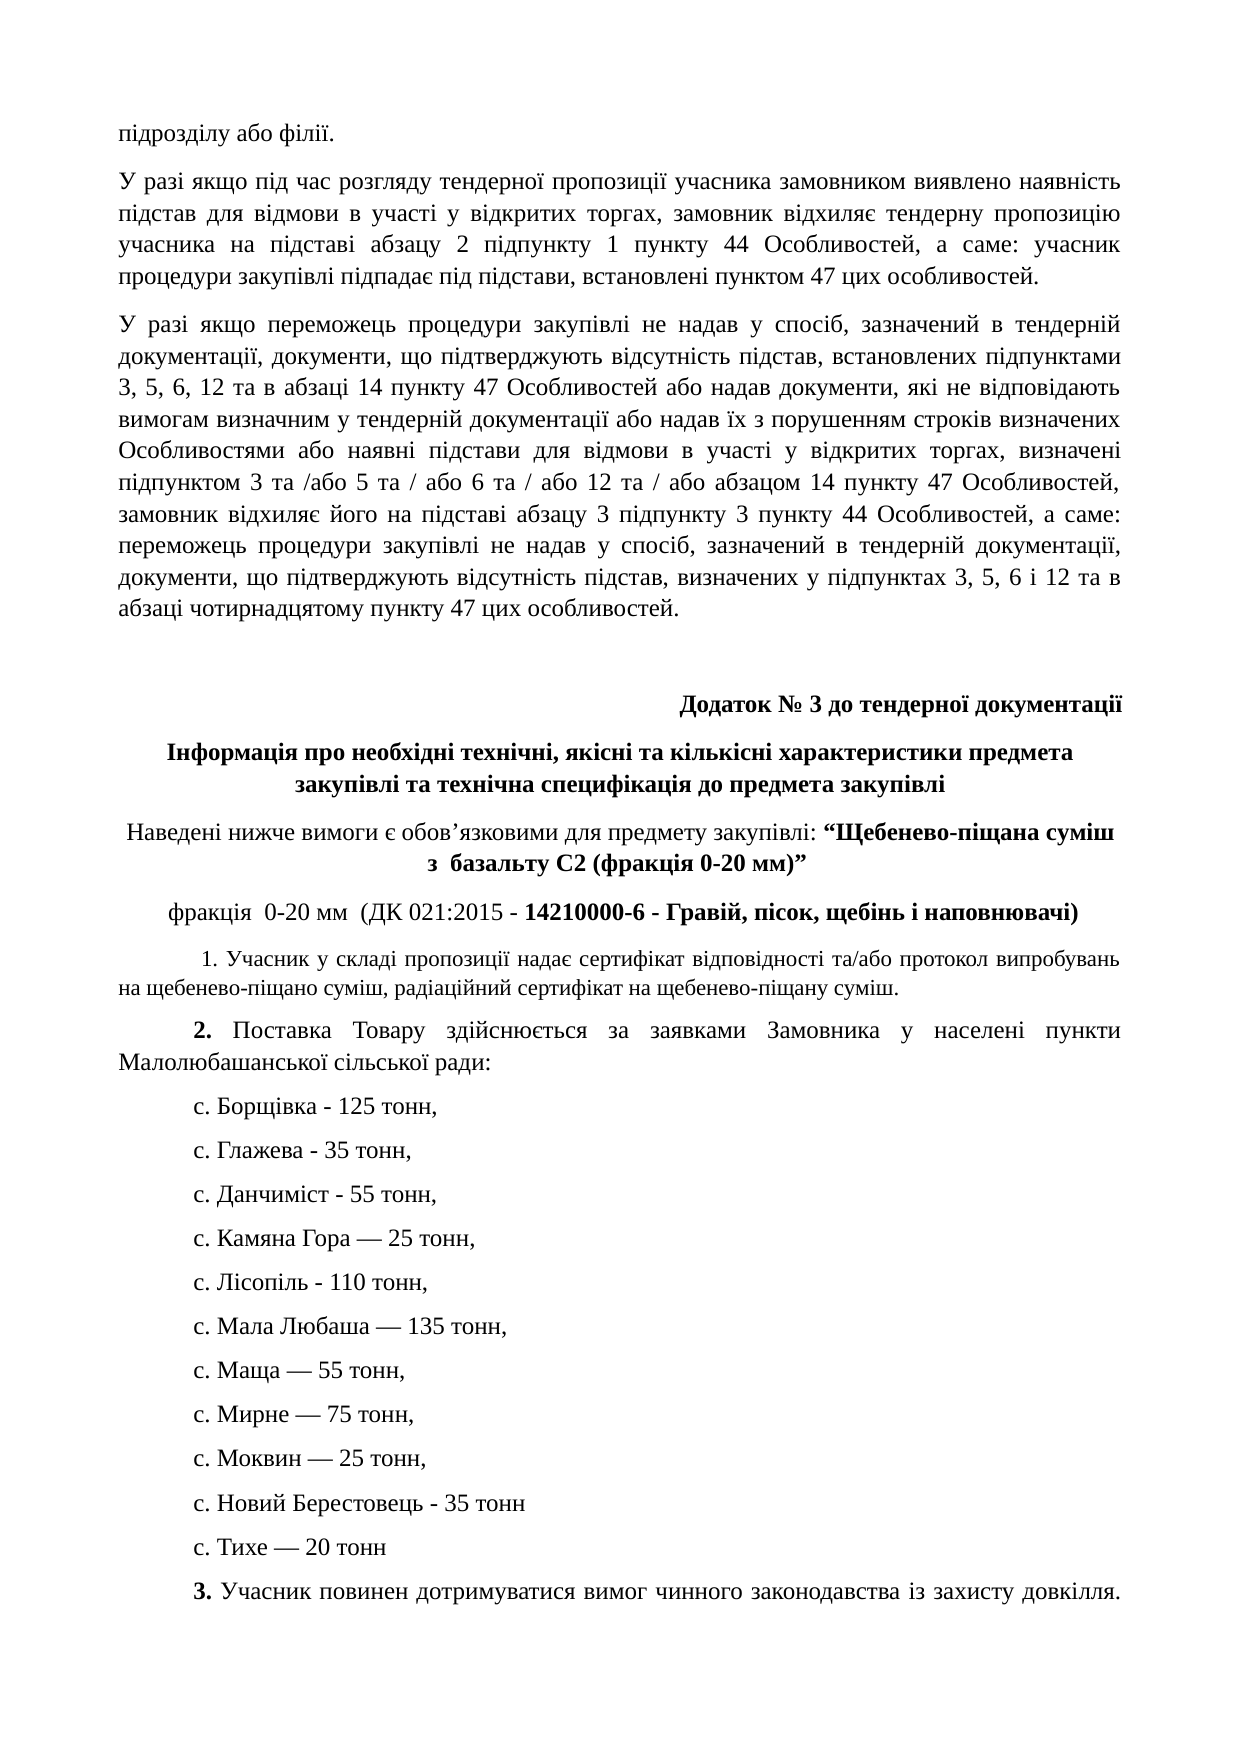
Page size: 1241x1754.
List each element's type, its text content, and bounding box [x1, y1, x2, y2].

text 2. Поставка Товару здійснюється за заявками Замовника у населені пункти Малолюбашанської сільської ради: [118, 1015, 1122, 1076]
text с. Тихе — 20 тонн [118, 1532, 1122, 1560]
text с. Глажева - 35 тонн, [118, 1135, 1122, 1164]
text 3. Учасник повинен дотримуватися вимог чинного законодавства із захисту довкілля. [118, 1576, 1122, 1604]
text с. Мала Любаша — 135 тонн, [118, 1311, 1122, 1340]
text підрозділу або філії. [118, 118, 1122, 147]
text с. Моквин — 25 тонн, [118, 1443, 1122, 1472]
text У разі якщо під час розгляду тендерної пропозиції учасника замовником виявлено наявність підстав для відмови в участі у відкритих торгах, замовник відхиляє тендерну пропозицію учасника на підставі абзацу 2 підпункту 1 пункту 44 Особливостей, а саме: учасник процедури закупівлі підпадає під підстави, встановлені пунктом 47 цих особливостей. [118, 166, 1122, 290]
text с. Лісопіль - 110 тонн, [118, 1267, 1122, 1296]
text Додаток № 3 до тендерної документації [118, 689, 1122, 718]
text 1. Учасник у складі пропозиції надає сертифікат відповідності та/або протокол випробувань на щебенево-піщано суміш, радіаційний сертифікат на щебенево-піщану суміш. [118, 945, 1122, 1000]
text с. Борщівка - 125 тонн, [118, 1091, 1122, 1120]
text Наведені нижче вимоги є обов’язковими для предмету закупівлі: “Щебенево-піщана суміш з базальту С2 (фракція 0-20 мм)” [118, 817, 1122, 877]
text с. Новий Берестовець - 35 тонн [118, 1488, 1122, 1516]
text с. Маща — 55 тонн, [118, 1355, 1122, 1384]
text с. Камяна Гора — 25 тонн, [118, 1223, 1122, 1252]
text с. Мирне — 75 тонн, [118, 1399, 1122, 1428]
text фракція 0-20 мм (ДК 021:2015 - 14210000-6 - Гравій, пісок, щебінь і наповнювачі) [118, 897, 1122, 926]
text с. Данчиміст - 55 тонн, [118, 1179, 1122, 1208]
text У разі якщо переможець процедури закупівлі не надав у спосіб, зазначений в тендерній документації, документи, що підтверджують відсутність підстав, встановлених підпунктами 3, 5, 6, 12 та в абзаці 14 пункту 47 Особливостей або надав документи, які не відповідають вимогам визначним у тендерній документації або надав їх з порушенням строків визначених Особливостями або наявні підстави для відмови в участі у відкритих торгах, визначені підпунктом 3 та /або 5 та / або 6 та / або 12 та / або абзацом 14 пункту 47 Особливостей, замовник відхиляє його на підставі абзацу 3 підпункту 3 пункту 44 Особливостей, а саме: переможець процедури закупівлі не надав у спосіб, зазначений в тендерній документації, документи, що підтверджують відсутність підстав, визначених у підпунктах 3, 5, 6 і 12 та в абзаці чотирнадцятому пункту 47 цих особливостей. [118, 309, 1122, 622]
text Інформація про необхідні технічні, якісні та кількісні характеристики предмета закупівлі та технічна специфікація до предмета закупівлі [118, 737, 1122, 797]
